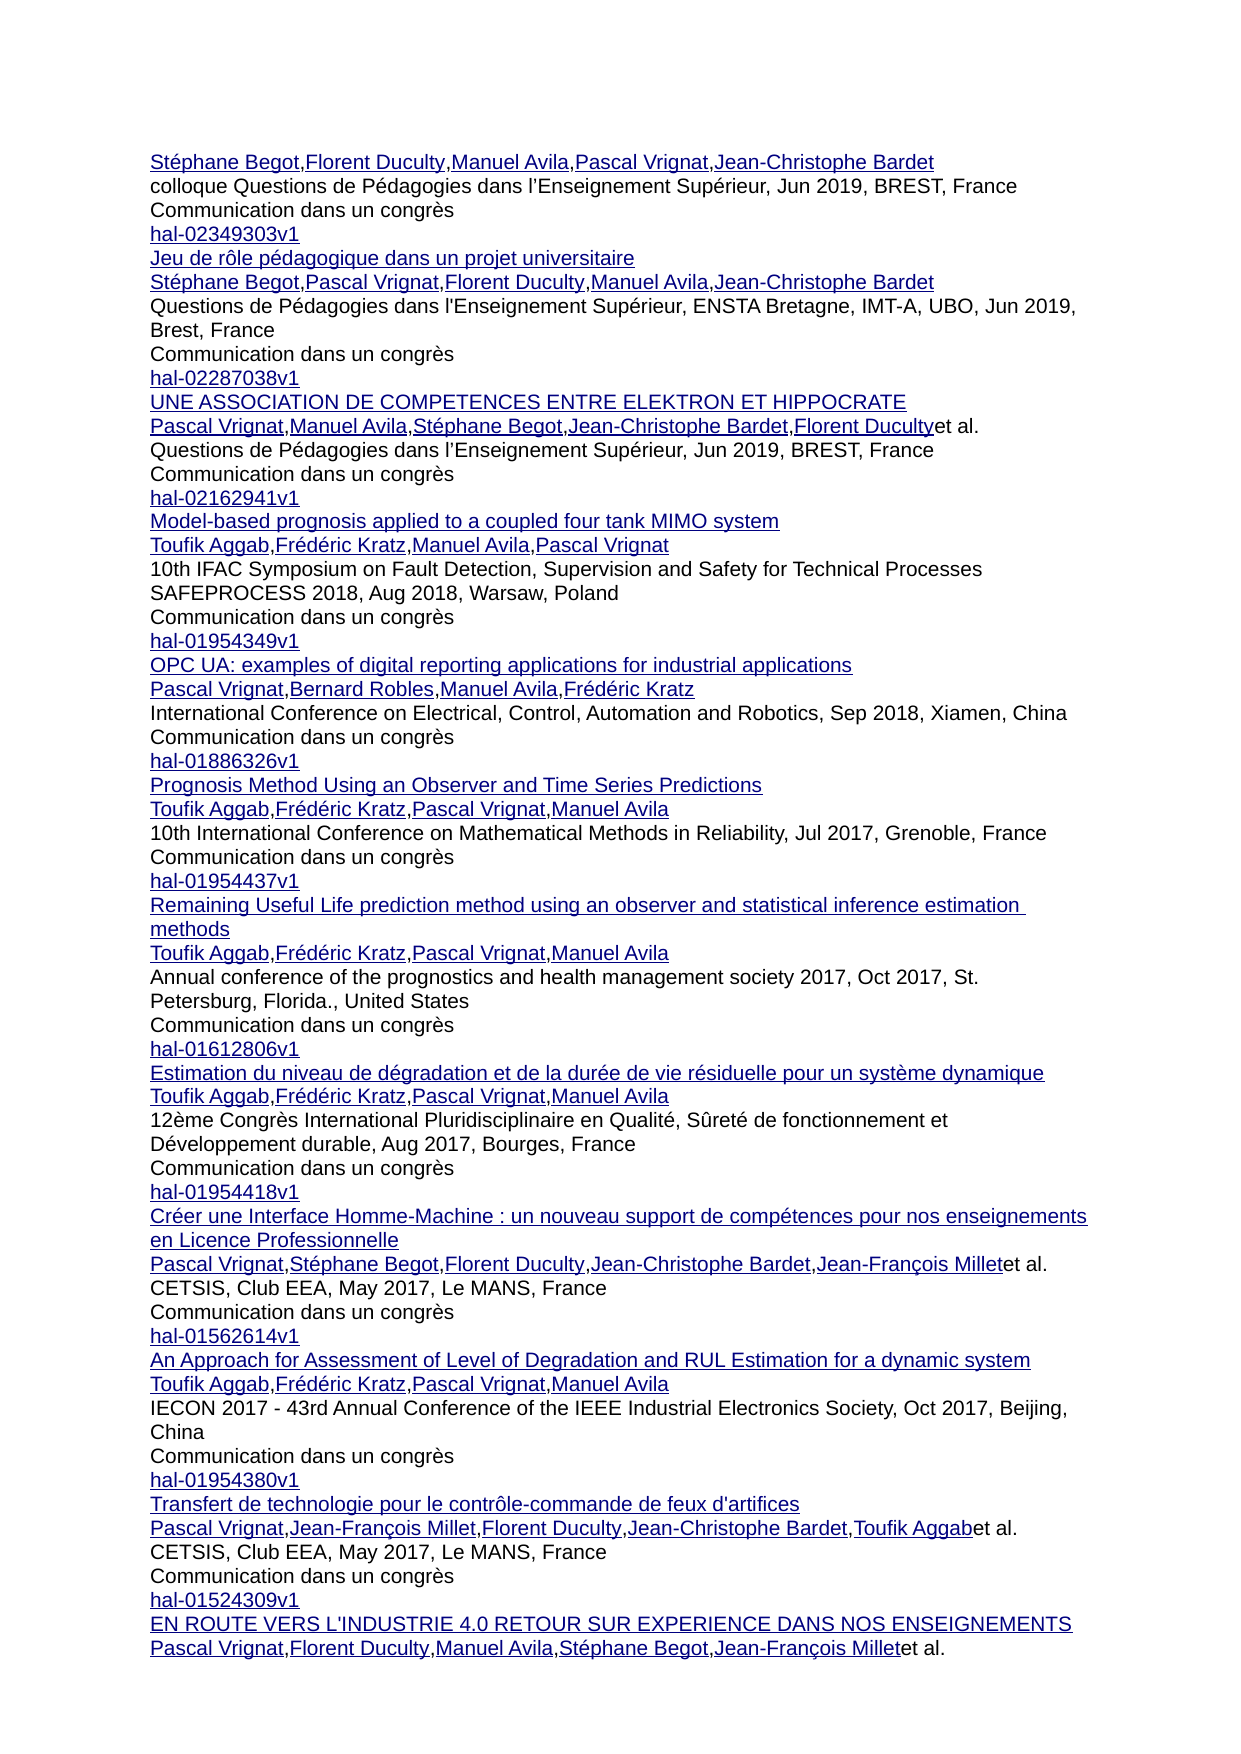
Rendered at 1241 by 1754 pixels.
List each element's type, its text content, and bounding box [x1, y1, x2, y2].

table_cell Créer une Interface Homme-Machine : un nouveau support de compétences pour nos enseignements en Licence Professionnelle Pascal Vrignat,Stéphane Begot,Florent Duculty,Jean-Christophe Bardet,Jean-François Milletet al. CETSIS, Club EEA, May 2017, Le MANS, France Communication dans un congrès hal-01562614v1 [150, 1204, 1090, 1348]
table_cell Stéphane Begot,Florent Duculty,Manuel Avila,Pascal Vrignat,Jean-Christophe Bardet colloque Questions de Pédagogies dans l’Enseignement Supérieur, Jun 2019, BREST, France Communication dans un congrès hal-02349303v1 [150, 150, 1090, 246]
table_cell Prognosis Method Using an Observer and Time Series Predictions Toufik Aggab,Frédéric Kratz,Pascal Vrignat,Manuel Avila 10th International Conference on Mathematical Methods in Reliability, Jul 2017, Grenoble, France Communication dans un congrès hal-01954437v1 [150, 773, 1090, 893]
table_cell Estimation du niveau de dégradation et de la durée de vie résiduelle pour un système dynamique Toufik Aggab,Frédéric Kratz,Pascal Vrignat,Manuel Avila 12ème Congrès International Pluridisciplinaire en Qualité, Sûreté de fonctionnement et Développement durable, Aug 2017, Bourges, France Communication dans un congrès hal-01954418v1 [150, 1060, 1090, 1204]
table_cell UNE ASSOCIATION DE COMPETENCES ENTRE ELEKTRON ET HIPPOCRATE Pascal Vrignat,Manuel Avila,Stéphane Begot,Jean-Christophe Bardet,Florent Ducultyet al. Questions de Pédagogies dans l’Enseignement Supérieur, Jun 2019, BREST, France Communication dans un congrès hal-02162941v1 [150, 390, 1090, 509]
table_cell Transfert de technologie pour le contrôle-commande de feux d'artifices Pascal Vrignat,Jean-François Millet,Florent Duculty,Jean-Christophe Bardet,Toufik Aggabet al. CETSIS, Club EEA, May 2017, Le MANS, France Communication dans un congrès hal-01524309v1 [150, 1492, 1090, 1611]
table_cell Model-based prognosis applied to a coupled four tank MIMO system Toufik Aggab,Frédéric Kratz,Manuel Avila,Pascal Vrignat 10th IFAC Symposium on Fault Detection, Supervision and Safety for Technical Processes SAFEPROCESS 2018, Aug 2018, Warsaw, Poland Communication dans un congrès hal-01954349v1 [150, 509, 1090, 653]
table_cell An Approach for Assessment of Level of Degradation and RUL Estimation for a dynamic system Toufik Aggab,Frédéric Kratz,Pascal Vrignat,Manuel Avila IECON 2017 - 43rd Annual Conference of the IEEE Industrial Electronics Society, Oct 2017, Beijing, China Communication dans un congrès hal-01954380v1 [150, 1348, 1090, 1492]
table_cell Remaining Useful Life prediction method using an observer and statistical inference estimation methods Toufik Aggab,Frédéric Kratz,Pascal Vrignat,Manuel Avila Annual conference of the prognostics and health management society 2017, Oct 2017, St. Petersburg, Florida., United States Communication dans un congrès hal-01612806v1 [150, 893, 1090, 1060]
table_cell Jeu de rôle pédagogique dans un projet universitaire Stéphane Begot,Pascal Vrignat,Florent Duculty,Manuel Avila,Jean-Christophe Bardet Questions de Pédagogies dans l'Enseignement Supérieur, ENSTA Bretagne, IMT-A, UBO, Jun 2019, Brest, France Communication dans un congrès hal-02287038v1 [150, 246, 1090, 389]
table_cell OPC UA: examples of digital reporting applications for industrial applications Pascal Vrignat,Bernard Robles,Manuel Avila,Frédéric Kratz International Conference on Electrical, Control, Automation and Robotics, Sep 2018, Xiamen, China Communication dans un congrès hal-01886326v1 [150, 653, 1090, 773]
table_cell EN ROUTE VERS L'INDUSTRIE 4.0 RETOUR SUR EXPERIENCE DANS NOS ENSEIGNEMENTS Pascal Vrignat,Florent Duculty,Manuel Avila,Stéphane Begot,Jean-François Milletet al. [150, 1611, 1090, 1659]
